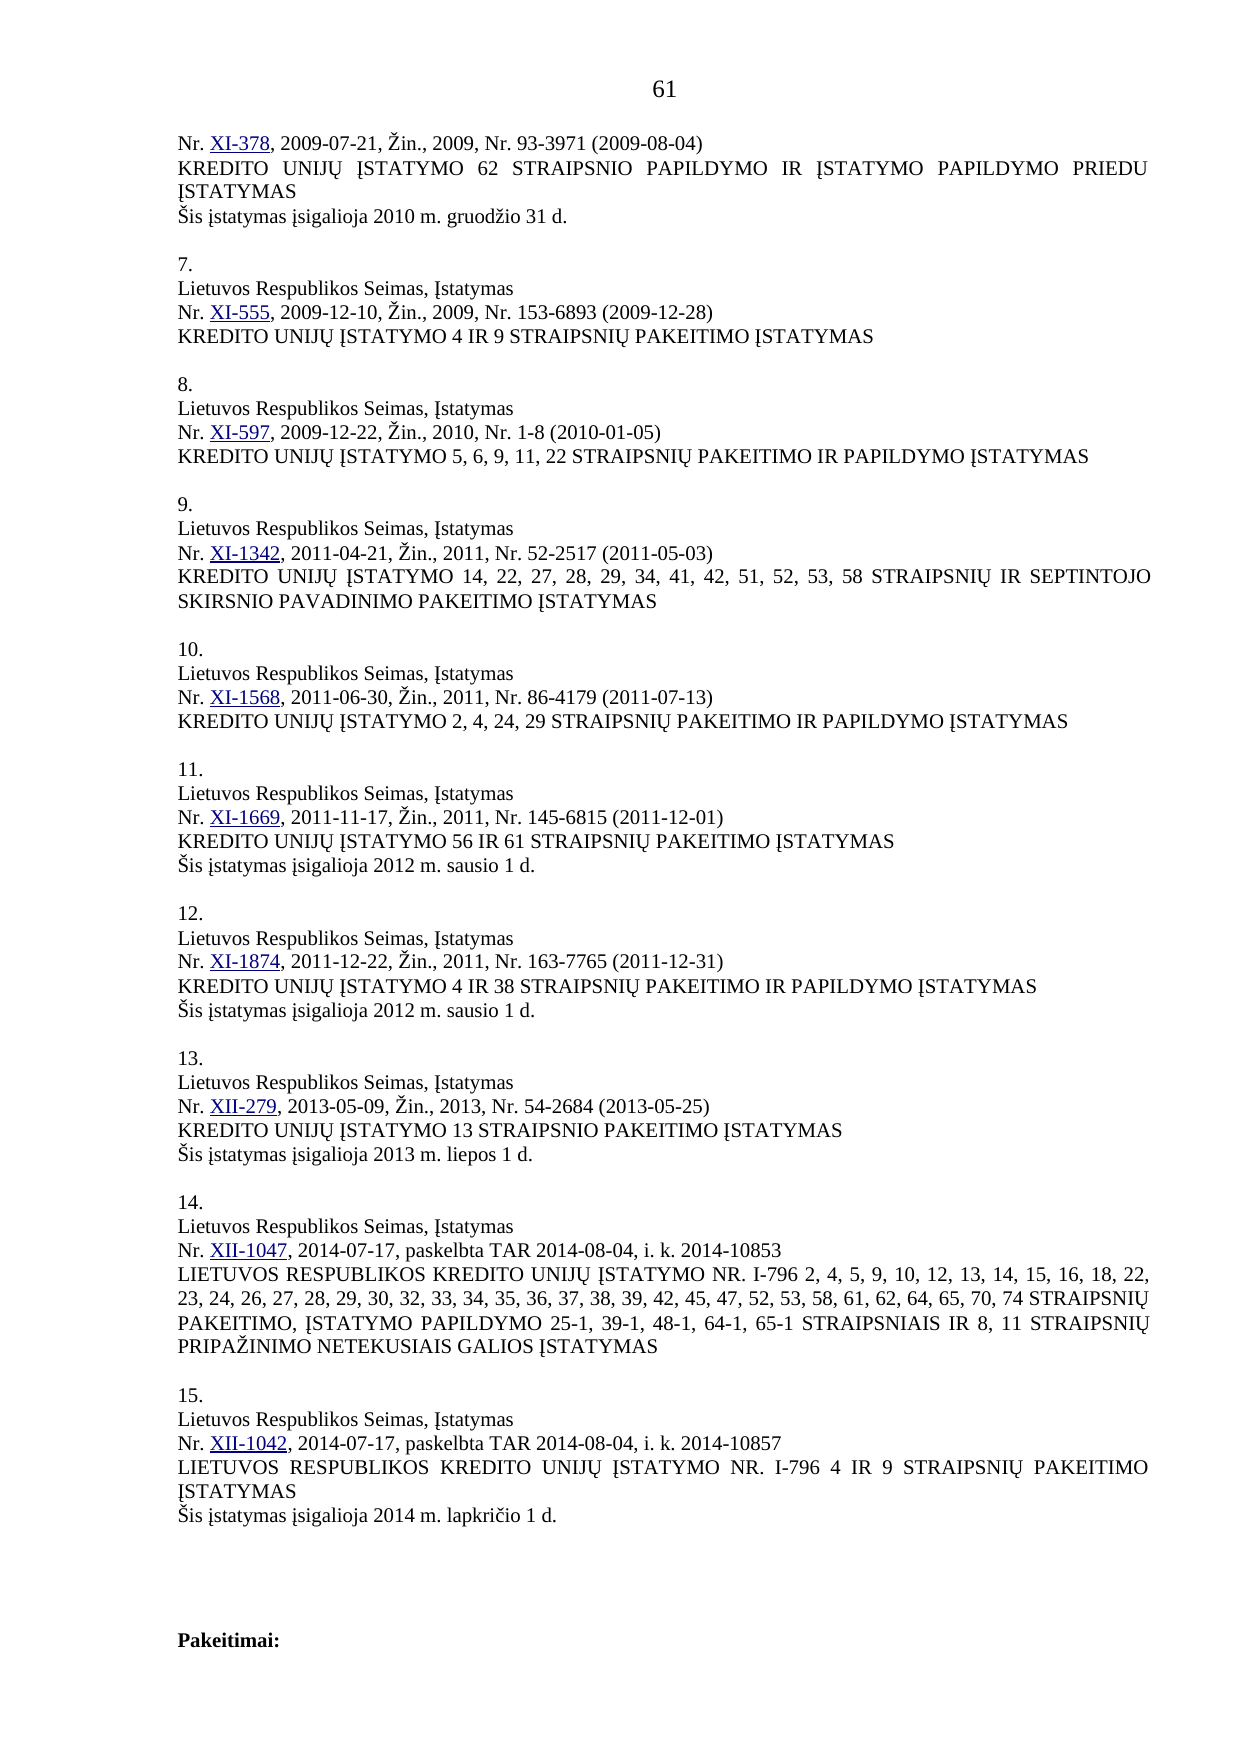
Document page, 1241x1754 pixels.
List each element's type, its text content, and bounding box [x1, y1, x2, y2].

text KREDITO UNIJŲ ĮSTATYMO 4 IR 38 STRAIPSNIŲ PAKEITIMO IR PAPILDYMO ĮSTATYMAS [177, 973, 1149, 998]
text Lietuvos Respublikos Seimas, Įstatymas [177, 925, 1149, 949]
text Nr. XI-555, 2009-12-10, Žin., 2009, Nr. 153-6893 (2009-12-28) [177, 300, 1149, 324]
text KREDITO UNIJŲ ĮSTATYMO 14, 22, 27, 28, 29, 34, 41, 42, 51, 52, 53, 58 STRAIPSNIŲ IR SEPTINTOJO SKIRSNIO PAVADINIMO PAKEITIMO ĮSTATYMAS [177, 564, 1152, 613]
text Nr. XI-1568, 2011-06-30, Žin., 2011, Nr. 86-4179 (2011-07-13) [177, 685, 1149, 709]
text Lietuvos Respublikos Seimas, Įstatymas [177, 1214, 1149, 1238]
text Lietuvos Respublikos Seimas, Įstatymas [177, 396, 1152, 420]
text 7. [177, 252, 1149, 276]
text Pakeitimai: [177, 1628, 1152, 1652]
text 9. [177, 492, 1152, 516]
text Lietuvos Respublikos Seimas, Įstatymas [177, 516, 1152, 540]
text Nr. XI-378, 2009-07-21, Žin., 2009, Nr. 93-3971 (2009-08-04) [177, 131, 1149, 155]
text Nr. XI-1342, 2011-04-21, Žin., 2011, Nr. 52-2517 (2011-05-03) [177, 540, 1152, 564]
text KREDITO UNIJŲ ĮSTATYMO 4 IR 9 STRAIPSNIŲ PAKEITIMO ĮSTATYMAS [177, 324, 1149, 348]
text Nr. XI-1669, 2011-11-17, Žin., 2011, Nr. 145-6815 (2011-12-01) [177, 805, 1149, 829]
text Lietuvos Respublikos Seimas, Įstatymas [177, 661, 1149, 685]
text KREDITO UNIJŲ ĮSTATYMO 62 STRAIPSNIO PAPILDYMO IR ĮSTATYMO PAPILDYMO PRIEDU ĮSTATYMAS [177, 155, 1149, 203]
text Lietuvos Respublikos Seimas, Įstatymas [177, 276, 1149, 300]
text 13. [177, 1046, 1149, 1070]
text KREDITO UNIJŲ ĮSTATYMO 13 STRAIPSNIO PAKEITIMO ĮSTATYMAS [177, 1118, 1149, 1142]
text LIETUVOS RESPUBLIKOS KREDITO UNIJŲ ĮSTATYMO NR. I-796 4 IR 9 STRAIPSNIŲ PAKEITIMO ĮSTATYMAS [177, 1455, 1149, 1503]
text Šis įstatymas įsigalioja 2014 m. lapkričio 1 d. [177, 1503, 1152, 1527]
text 11. [177, 757, 1149, 781]
text Šis įstatymas įsigalioja 2013 m. liepos 1 d. [177, 1142, 1128, 1166]
text LIETUVOS RESPUBLIKOS KREDITO UNIJŲ ĮSTATYMO NR. I-796 2, 4, 5, 9, 10, 12, 13, 14, 15, 16, 18, 22, 23, 24, 26, 27, 28, 29, 30, 32, 33, 34, 35, 36, 37, 38, 39, 42, 45, 47, 52, 53, 58, 61, 62, 64, 65, 70, 74 STRAIPSNIŲ PAKEITIMO, ĮSTATYMO PAPILDYMO 25-1, 39-1, 48-1, 64-1, 65-1 STRAIPSNIAIS IR 8, 11 STRAIPSNIŲ PRIPAŽINIMO NETEKUSIAIS GALIOS ĮSTATYMAS [177, 1262, 1152, 1358]
text 12. [177, 901, 1149, 925]
text 15. [177, 1383, 1149, 1407]
text Šis įstatymas įsigalioja 2010 m. gruodžio 31 d. [177, 203, 1149, 228]
text Lietuvos Respublikos Seimas, Įstatymas [177, 781, 1149, 805]
text KREDITO UNIJŲ ĮSTATYMO 56 IR 61 STRAIPSNIŲ PAKEITIMO ĮSTATYMAS [177, 829, 1149, 853]
text Šis įstatymas įsigalioja 2012 m. sausio 1 d. [177, 998, 1149, 1022]
text Šis įstatymas įsigalioja 2012 m. sausio 1 d. [177, 853, 1149, 877]
text Nr. XI-1874, 2011-12-22, Žin., 2011, Nr. 163-7765 (2011-12-31) [177, 949, 1149, 973]
text 8. [177, 372, 1152, 396]
text KREDITO UNIJŲ ĮSTATYMO 2, 4, 24, 29 STRAIPSNIŲ PAKEITIMO IR PAPILDYMO ĮSTATYMAS [177, 709, 1149, 733]
text 10. [177, 637, 1149, 661]
text Lietuvos Respublikos Seimas, Įstatymas [177, 1407, 1149, 1431]
text Nr. XI-597, 2009-12-22, Žin., 2010, Nr. 1-8 (2010-01-05) [177, 420, 1152, 444]
text KREDITO UNIJŲ ĮSTATYMO 5, 6, 9, 11, 22 STRAIPSNIŲ PAKEITIMO IR PAPILDYMO ĮSTATYMAS [177, 444, 1152, 468]
text 14. [177, 1190, 1149, 1214]
text Nr. XII-1047, 2014-07-17, paskelbta TAR 2014-08-04, i. k. 2014-10853 [177, 1238, 1149, 1262]
text Lietuvos Respublikos Seimas, Įstatymas [177, 1070, 1149, 1094]
text Nr. XII-279, 2013-05-09, Žin., 2013, Nr. 54-2684 (2013-05-25) [177, 1094, 1149, 1118]
text Nr. XII-1042, 2014-07-17, paskelbta TAR 2014-08-04, i. k. 2014-10857 [177, 1431, 1149, 1455]
